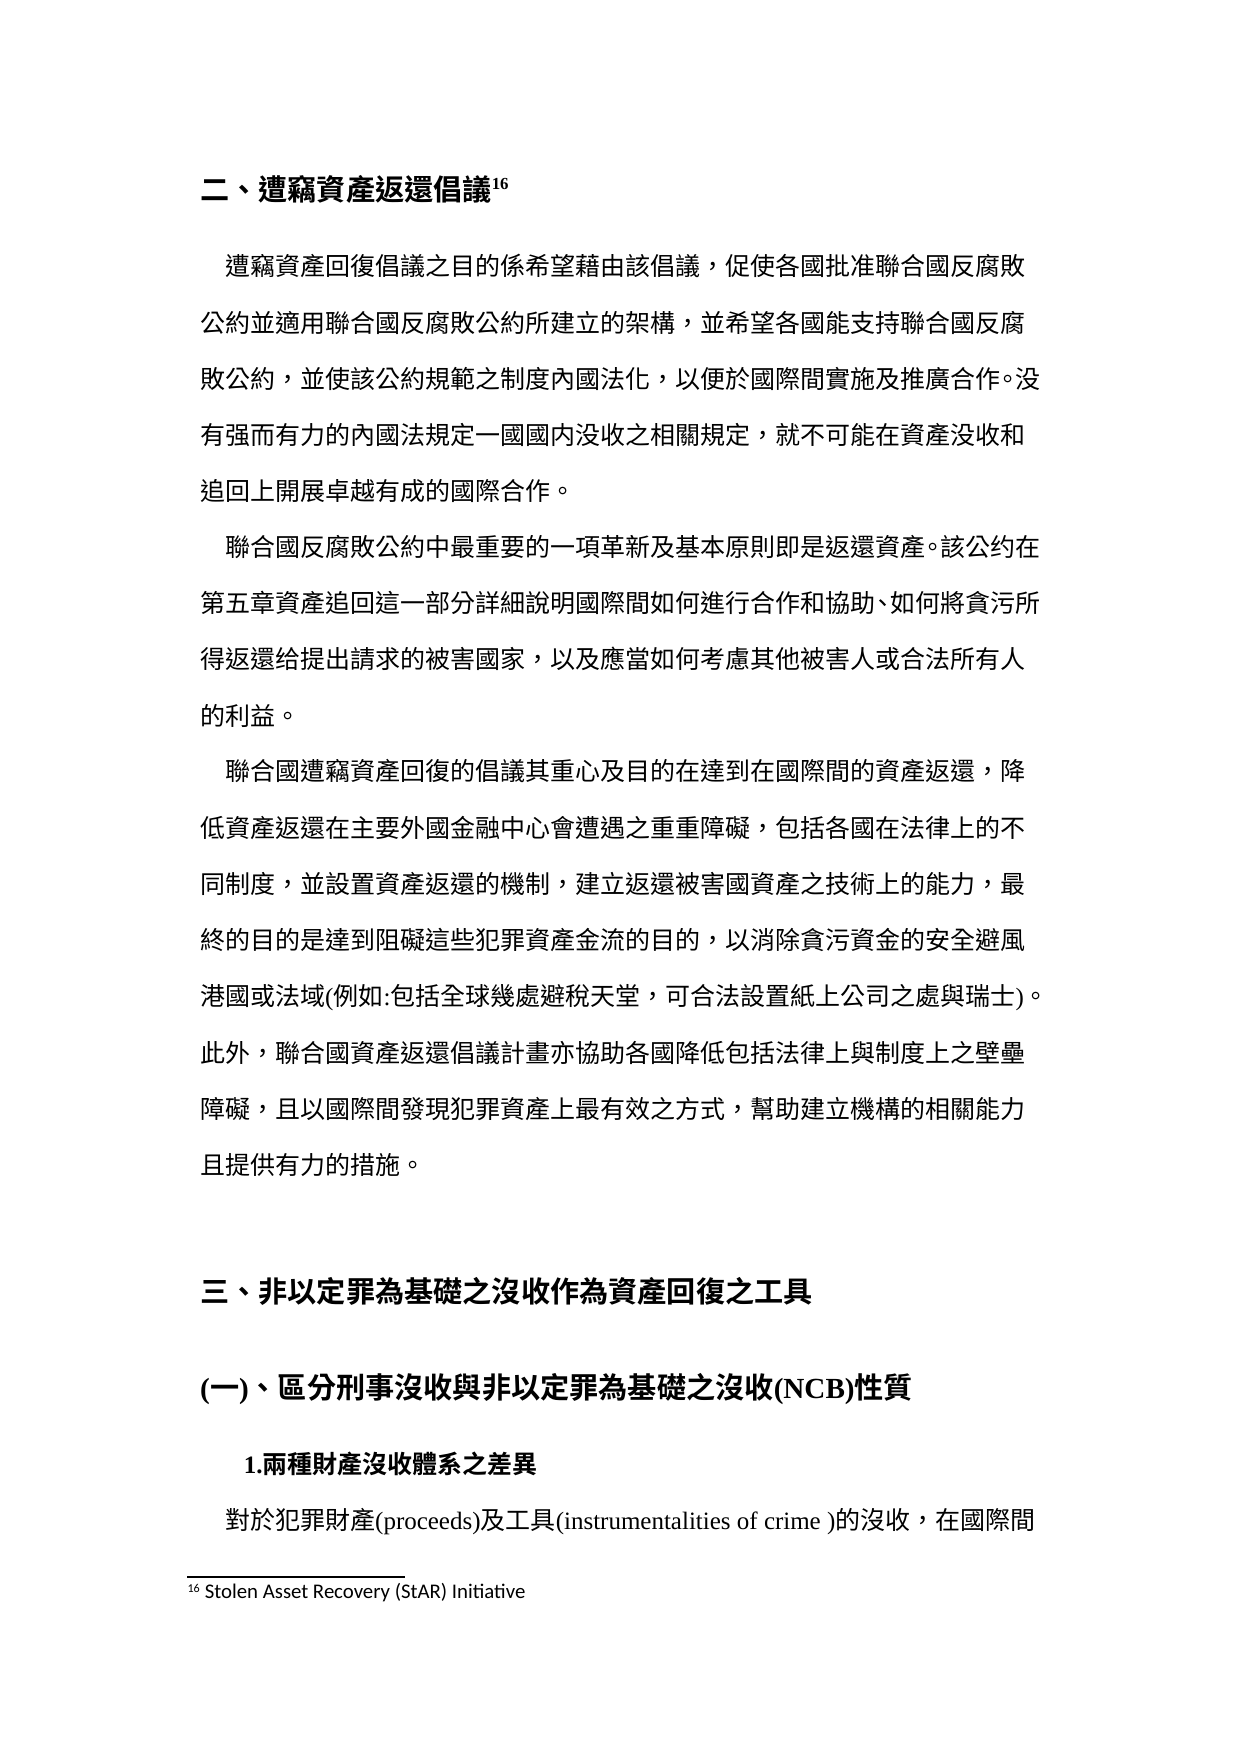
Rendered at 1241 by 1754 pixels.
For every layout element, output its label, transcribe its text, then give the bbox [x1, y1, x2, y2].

text Stolen Asset Recovery (StAR) Initiative [187, 1583, 1053, 1604]
text 三、非以定罪為基礎之沒收作為資產回復之工具 [200, 1252, 1040, 1327]
text 對於犯罪財產(proceeds)及工具(instrumentalities of crime )的沒收，在國際間一般而言有兩種沒收程序，一為非以定罪為基礎之沒收(NCB)，一為刑事沒收。這兩種不同的沒收程序有些共同的概念，首先，罪犯或違法者不能因犯罪或違法行為，而享有因之所帶來的利益，故犯罪所得應予沒收且用以賠償被害人，不論被害的是國家或個人。第二，違法行為應被嚇阻，沒收犯罪之經濟所得，可以有效嚇阻犯罪行為。沒收犯罪工具，可以確保該資產不會再做為犯罪之用，沒收有其威嚇犯罪之作用。 [200, 1500, 1040, 1537]
text (一)、區分刑事沒收與非以定罪為基礎之沒收(NCB)性質 [200, 1348, 1040, 1423]
text 1.兩種財產沒收體系之差異 [200, 1444, 1040, 1482]
text 二、遭竊資產返還倡議 [200, 150, 1040, 225]
text 遭竊資產回復倡議之目的係希望藉由該倡議，促使各國批准聯合國反腐敗公約並適用聯合國反腐敗公約所建立的架構，並希望各國能支持聯合國反腐敗公約，並使該公約規範之制度內國法化，以便於國際間實施及推廣合作。没有强而有力的內國法規定一國國内没收之相關規定，就不可能在資產没收和追回上開展卓越有成的國際合作。 [200, 246, 1040, 509]
text 聯合國遭竊資產回復的倡議其重心及目的在達到在國際間的資產返還，降低資產返還在主要外國金融中心會遭遇之重重障礙，包括各國在法律上的不同制度，並設置資產返還的機制，建立返還被害國資產之技術上的能力，最終的目的是達到阻礙這些犯罪資產金流的目的，以消除貪污資金的安全避風港國或法域(例如:包括全球幾處避稅天堂，可合法設置紙上公司之處與瑞士)。此外，聯合國資產返還倡議計畫亦協助各國降低包括法律上與制度上之壁壘障礙，且以國際間發現犯罪資產上最有效之方式，幫助建立機構的相關能力且提供有力的措施。 [200, 751, 1040, 1182]
text 聯合國反腐敗公約中最重要的一項革新及基本原則即是返還資產。該公约在第五章資產追回這一部分詳細說明國際間如何進行合作和協助、如何將貪污所得返還给提出請求的被害國家，以及應當如何考慮其他被害人或合法所有人的利益。 [200, 527, 1040, 733]
